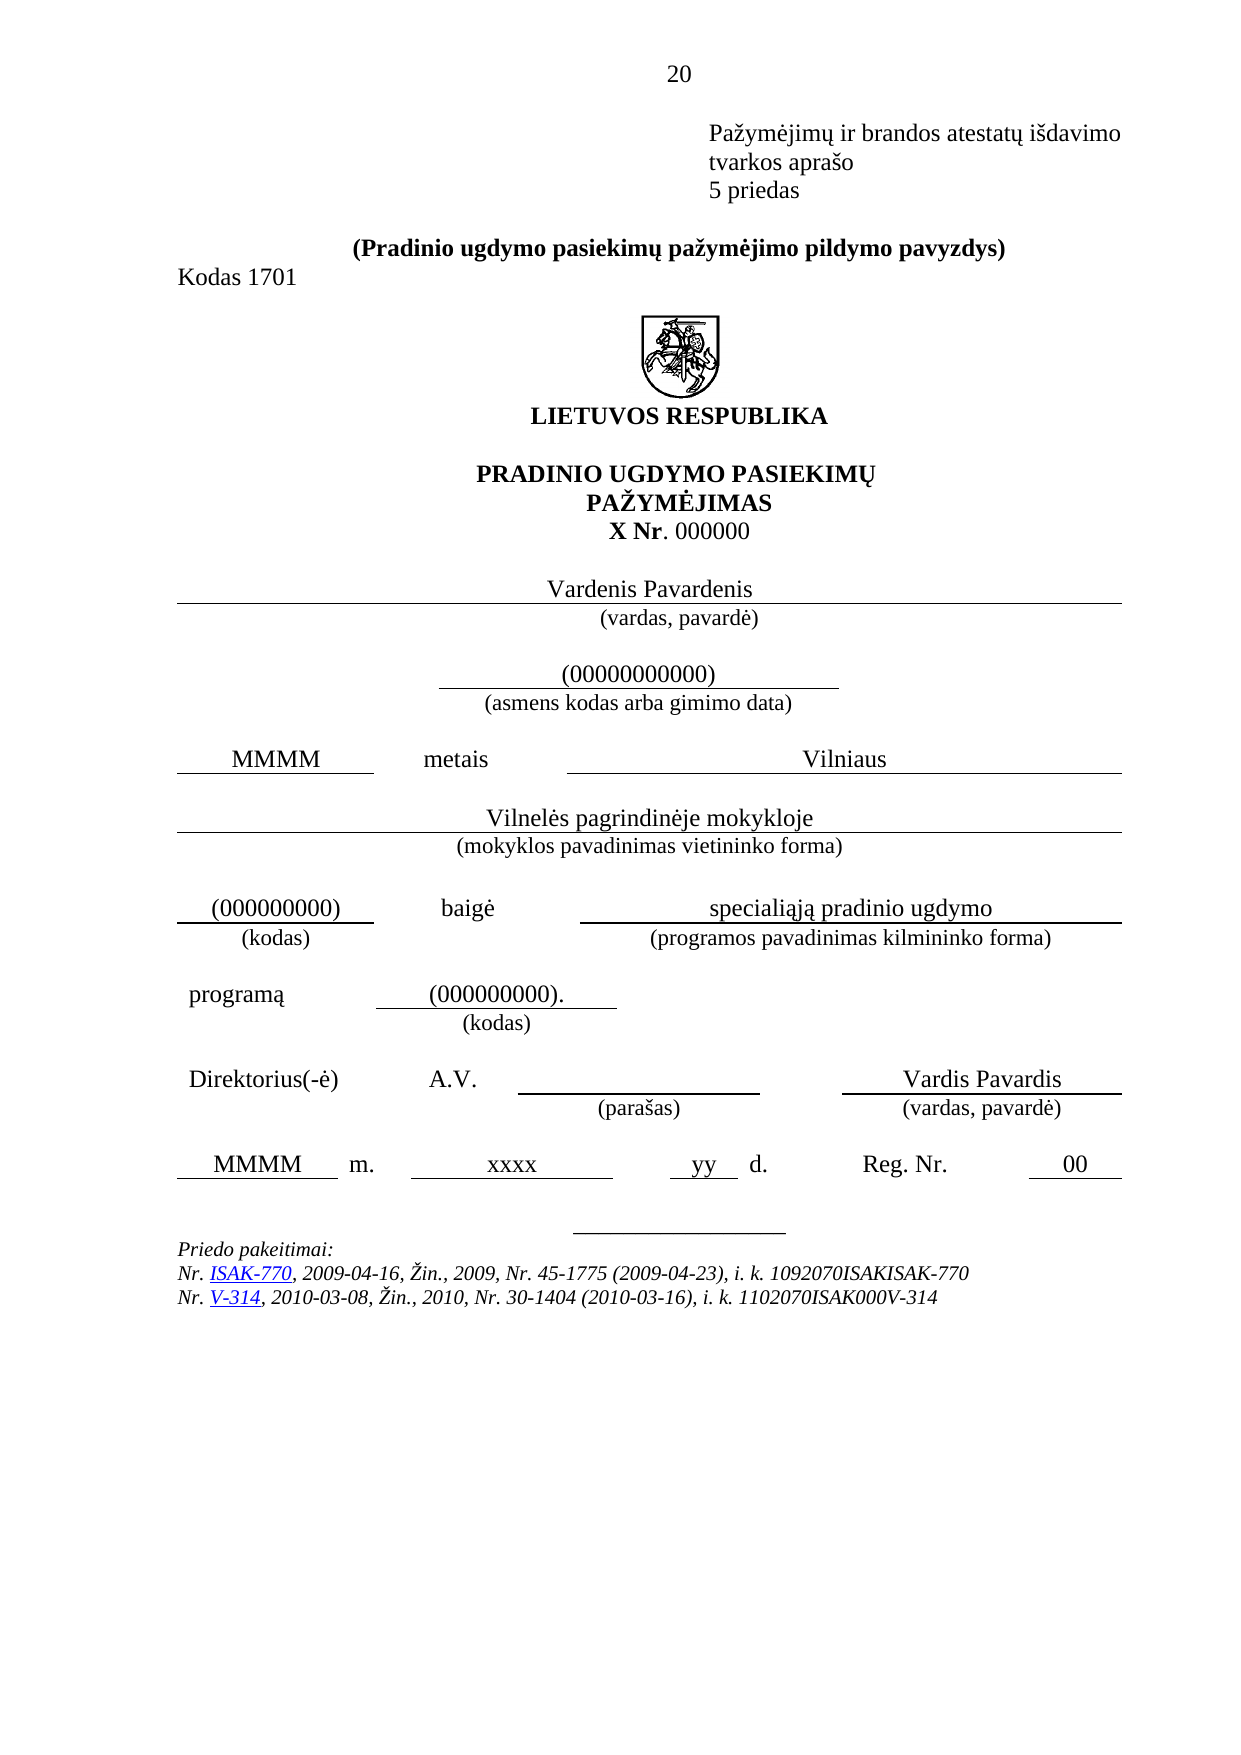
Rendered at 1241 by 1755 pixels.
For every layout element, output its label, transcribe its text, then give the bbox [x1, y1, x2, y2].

text Priedo pakeitimai: [177, 1237, 1181, 1261]
table_header (000000000). [376, 979, 617, 1007]
table_header [760, 1064, 842, 1093]
table_cell [177, 863, 1122, 893]
text LIETUVOS RESPUBLIKA [177, 401, 1181, 430]
table_cell (000000000) [177, 893, 374, 922]
text Pažymėjimų ir brandos atestatų išdavimo [709, 118, 1181, 147]
table_header Vilniaus [567, 744, 1122, 773]
table_cell [339, 1008, 376, 1035]
table_cell [177, 1093, 388, 1121]
table_cell [524, 893, 580, 922]
table_header Vardis Pavardis [842, 1064, 1122, 1093]
text PAŽYMĖJIMAS [177, 488, 1181, 516]
text Kodas 1701 [177, 262, 1181, 291]
table_header xxxx [411, 1150, 613, 1178]
text X Nr. 000000 [177, 516, 1181, 545]
table_header metais [374, 744, 538, 773]
table_cell baigė [430, 893, 524, 922]
text (Pradinio ugdymo pasiekimų pažymėjimo pildymo pavyzdys) [177, 233, 1181, 262]
table_header [339, 979, 376, 1007]
table_header [839, 659, 1122, 688]
table_header yy [670, 1150, 738, 1178]
table_cell (mokyklos pavadinimas vietininko forma) [177, 833, 1122, 862]
table_cell (asmens kodas arba gimimo data) [439, 689, 838, 716]
table_header MMMM [177, 744, 374, 773]
text Nr. V-314, 2010-03-08, Žin., 2010, Nr. 30-1404 (2010-03-16), i. k. 1102070ISAK000V-314 [177, 1285, 1181, 1309]
table_header (00000000000) [439, 659, 838, 688]
table_header d. [738, 1150, 851, 1178]
table_cell [177, 688, 438, 716]
table_cell (programos pavadinimas kilmininko forma) [580, 924, 1122, 950]
table_cell [524, 922, 580, 950]
table_header [613, 1150, 670, 1178]
text _________________ [177, 1208, 1181, 1237]
table_cell [760, 1093, 842, 1121]
table_header Reg. Nr. [851, 1150, 1028, 1178]
table_header 00 [1029, 1150, 1122, 1178]
table_cell (kodas) [177, 924, 374, 950]
text PRADINIO UGDYMO PASIEKIMŲ [177, 459, 1181, 488]
table_cell [374, 922, 429, 950]
table_cell [430, 922, 524, 950]
table_cell Vilnelės pagrindinėje mokykloje [177, 803, 1122, 832]
table_header Vardenis Pavardenis [177, 574, 1122, 603]
table_cell (parašas) [518, 1095, 760, 1121]
text Nr. ISAK-770, 2009-04-16, Žin., 2009, Nr. 45-1775 (2009-04-23), i. k. 1092070ISAKISAK-770 [177, 1261, 1181, 1285]
table_header Direktorius(-ė) [177, 1064, 388, 1093]
text (vardas, pavardė) [177, 604, 1181, 630]
table_header [518, 1064, 760, 1093]
text 5 priedas [177, 176, 1181, 204]
table_header MMMM [177, 1150, 338, 1178]
table_header [177, 659, 438, 688]
table_header A.V. [388, 1064, 517, 1093]
table_cell [374, 893, 429, 922]
text tvarkos aprašo [177, 147, 1181, 176]
table_cell [839, 688, 1122, 716]
table_cell [388, 1093, 517, 1121]
table_cell [177, 773, 1122, 803]
table_header m. [338, 1150, 411, 1178]
table_header programą [177, 979, 339, 1007]
table_cell specialiąją pradinio ugdymo [580, 893, 1122, 922]
table_cell (kodas) [376, 1009, 617, 1035]
text (herbas) [177, 291, 1181, 401]
table_cell [177, 1008, 339, 1035]
table_cell (vardas, pavardė) [842, 1095, 1122, 1121]
table_header [538, 744, 567, 773]
